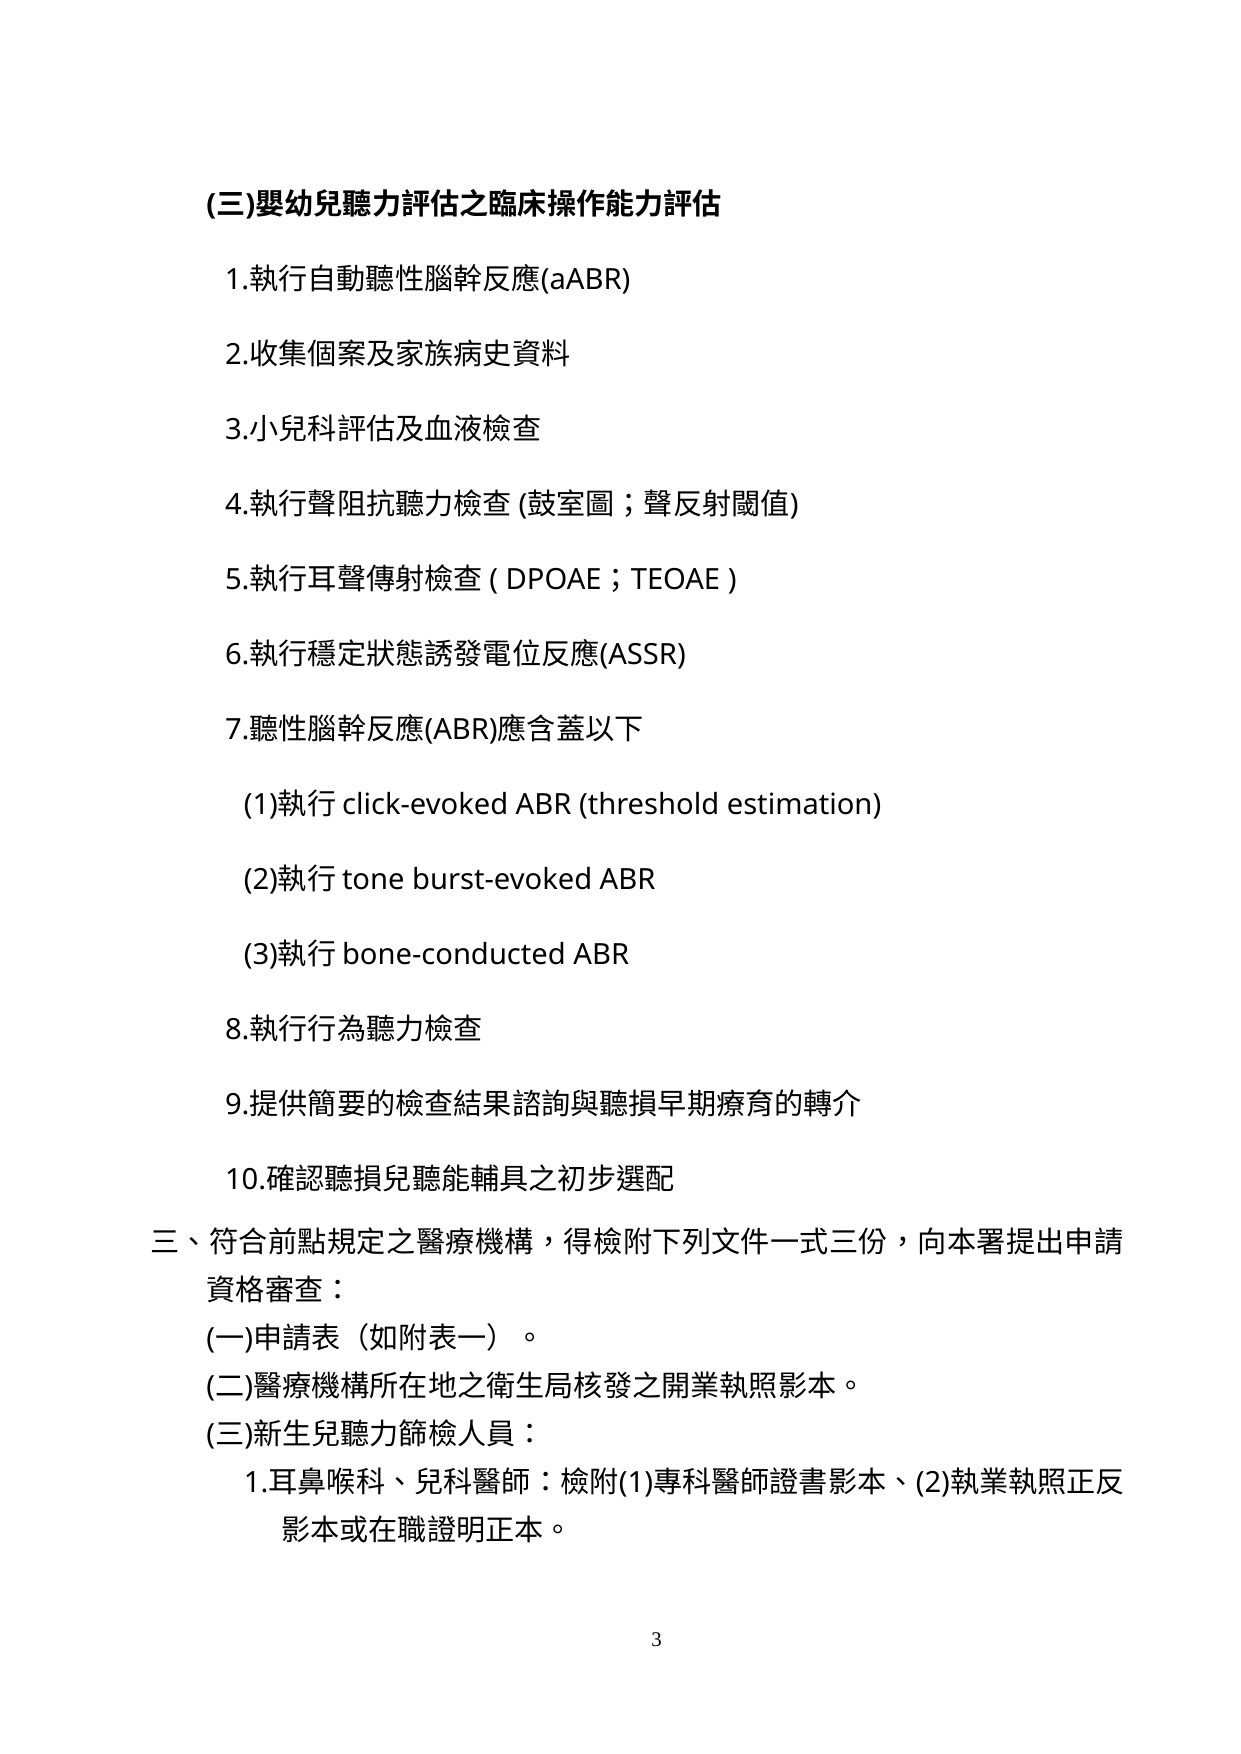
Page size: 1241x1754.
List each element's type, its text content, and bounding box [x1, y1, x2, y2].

text 6.執行穩定狀態誘發電位反應(ASSR) [189, 614, 1125, 689]
text (三)嬰幼兒聽力評估之臨床操作能力評估 [187, 164, 1125, 239]
text 10.確認聽損兒聽能輔具之初步選配 [189, 1139, 1125, 1214]
text 4.執行聲阻抗聽力檢查 (鼓室圖；聲反射閾值) [189, 464, 1125, 539]
text 三、符合前點規定之醫療機構，得檢附下列文件一式三份，向本署提出申請資格審查： [150, 1214, 1125, 1310]
text (2)執行tone burst-evoked ABR [189, 839, 1125, 914]
text 8.執行行為聽力檢查 [189, 989, 1125, 1064]
text (二)醫療機構所在地之衛生局核發之開業執照影本。 [187, 1358, 1125, 1406]
text 2.收集個案及家族病史資料 [189, 314, 1125, 389]
text 3.小兒科評估及血液檢查 [189, 389, 1125, 464]
text (1)執行click-evoked ABR (threshold estimation) [189, 764, 1125, 839]
text (一)申請表（如附表一）。 [187, 1310, 1125, 1358]
text 7.聽性腦幹反應(ABR)應含蓋以下 [189, 689, 1125, 764]
text 5.執行耳聲傳射檢查 ( DPOAE；TEOAE ) [189, 539, 1125, 614]
text (3)執行bone-conducted ABR [189, 914, 1125, 989]
text (三)新生兒聽力篩檢人員： [187, 1406, 1125, 1454]
text 1.執行自動聽性腦幹反應(aABR) [189, 239, 1125, 314]
text 1.耳鼻喉科、兒科醫師：檢附(1)專科醫師證書影本、(2)執業執照正反影本或在職證明正本。 [244, 1454, 1125, 1550]
text 9.提供簡要的檢查結果諮詢與聽損早期療育的轉介 [189, 1064, 1125, 1139]
